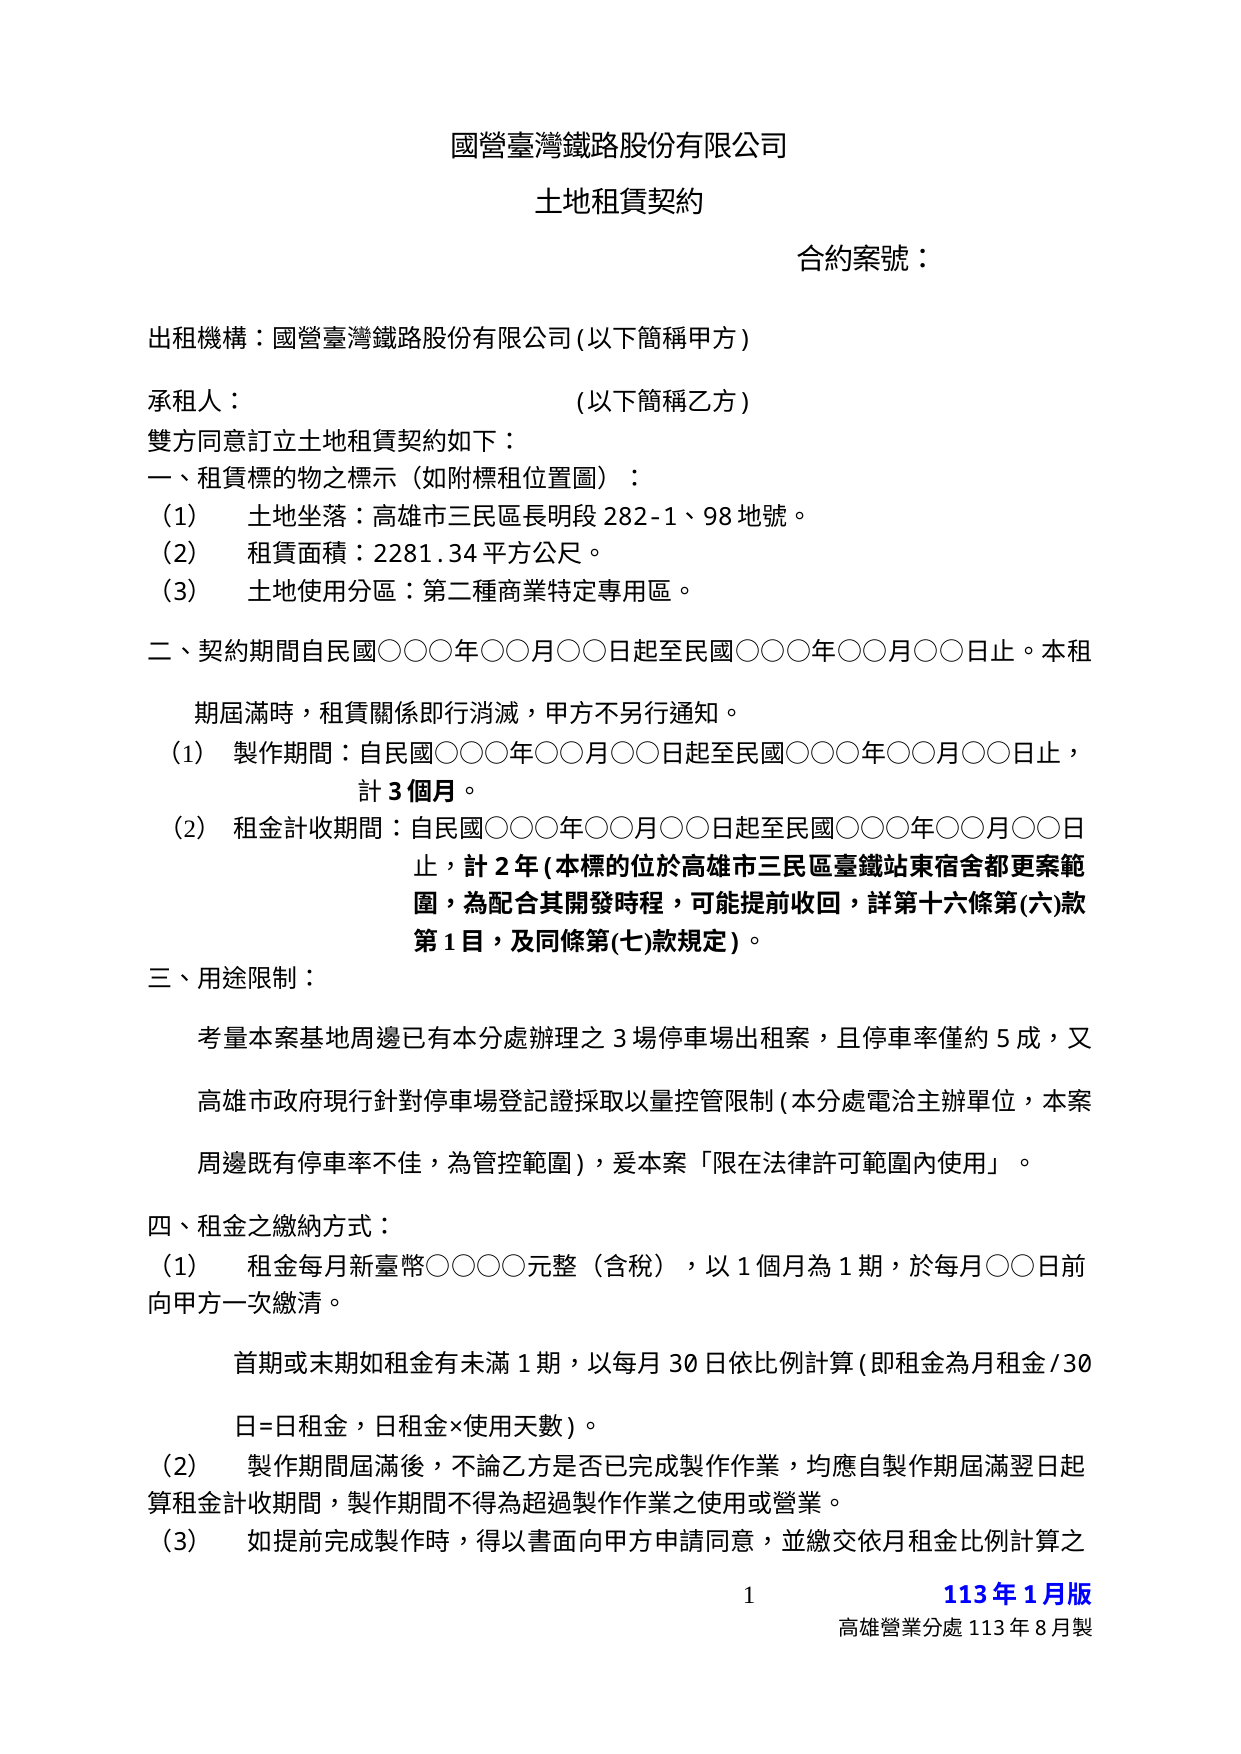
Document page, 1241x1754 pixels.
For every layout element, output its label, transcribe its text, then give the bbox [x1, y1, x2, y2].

text 合約案號： [147, 239, 1092, 277]
text 四、租金之繳納方式： [148, 1183, 1092, 1245]
text 三、用途限制： [148, 958, 1092, 995]
text 考量本案基地周邊已有本分處辦理之3場停車場出租案，且停車率僅約5成，又高雄市政府現行針對停車場登記證採取以量控管限制(本分處電洽主辦單位，本案周邊既有停車率不佳，為管控範圍)，爰本案「限在法律許可範圍內使用」。 [198, 995, 1092, 1183]
list 土地坐落：高雄市三民區長明段282-1、98地號。 [148, 495, 1087, 533]
list 租金每月新臺幣○○○○元整（含稅），以1個月為1期，於每月○○日前向甲方一次繳清。 [148, 1245, 1087, 1320]
text 出租機構：國營臺灣鐵路股份有限公司(以下簡稱甲方) [148, 295, 1092, 358]
list 租賃面積：2281.34平方公尺。 [148, 533, 1087, 570]
list 如提前完成製作時，得以書面向甲方申請同意，並繳交依月租金比例計算之 [148, 1520, 1087, 1558]
list 製作期間：自民國○○○年○○月○○日起至民國○○○年○○月○○日止，計3個月。 [157, 733, 1087, 808]
list 土地使用分區：第二種商業特定專用區。 [148, 570, 1087, 608]
text 一、租賃標的物之標示（如附標租位置圖）： [148, 458, 1087, 495]
text 土地租賃契約 [147, 183, 1092, 220]
list 租金計收期間：自民國○○○年○○月○○日起至民國○○○年○○月○○日止，計2年(本標的位於高雄市三民區臺鐵站東宿舍都更案範圍，為配合其開發時程，可能提前收回，詳第十六條第(六)款第1目，及同條第(七)款規定)。 [158, 808, 1087, 958]
list 製作期間屆滿後，不論乙方是否已完成製作作業，均應自製作期屆滿翌日起算租金計收期間，製作期間不得為超過製作作業之使用或營業。 [148, 1445, 1087, 1520]
text 首期或末期如租金有未滿1期，以每月30日依比例計算(即租金為月租金/30日=日租金，日租金×使用天數)。 [233, 1320, 1092, 1445]
text 二、契約期間自民國○○○年○○月○○日起至民國○○○年○○月○○日止。本租期屆滿時，租賃關係即行消滅，甲方不另行通知。 [148, 608, 1092, 733]
text 承租人： (以下簡稱乙方) [148, 358, 1092, 420]
text 國營臺灣鐵路股份有限公司 [147, 127, 1092, 164]
text 雙方同意訂立土地租賃契約如下： [148, 420, 1087, 458]
